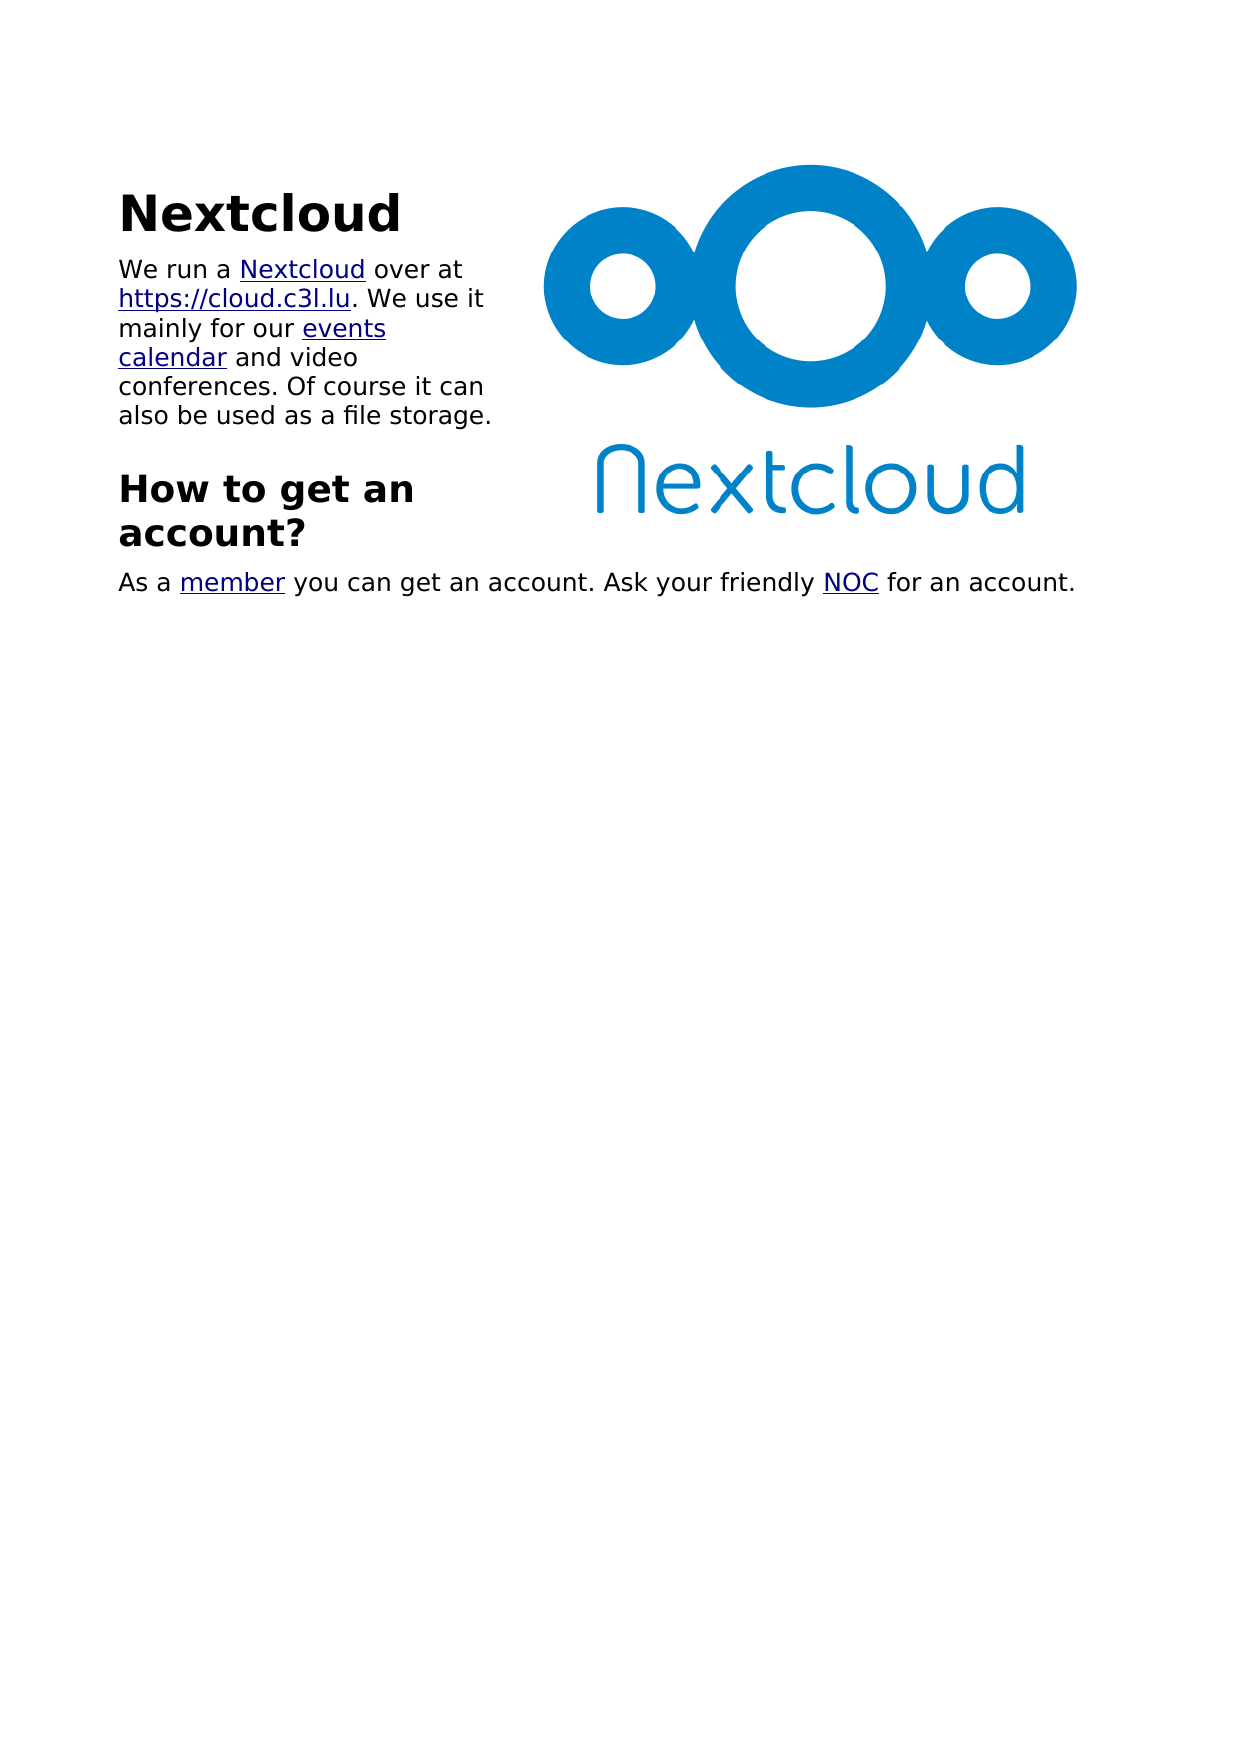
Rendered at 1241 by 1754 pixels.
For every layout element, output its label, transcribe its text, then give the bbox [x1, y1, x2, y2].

subtitle Nextcloud [118, 185, 497, 243]
text As a member you can get an account. Ask your friendly NOC for an account. [118, 568, 1122, 597]
text We run a Nextcloud over at https://cloud.c3l.lu. We use it mainly for our events calendar and video conferences. Of course it can also be used as a file storage. [118, 256, 497, 431]
picture [497, 118, 1123, 562]
subtitle How to get an account? [118, 468, 497, 555]
